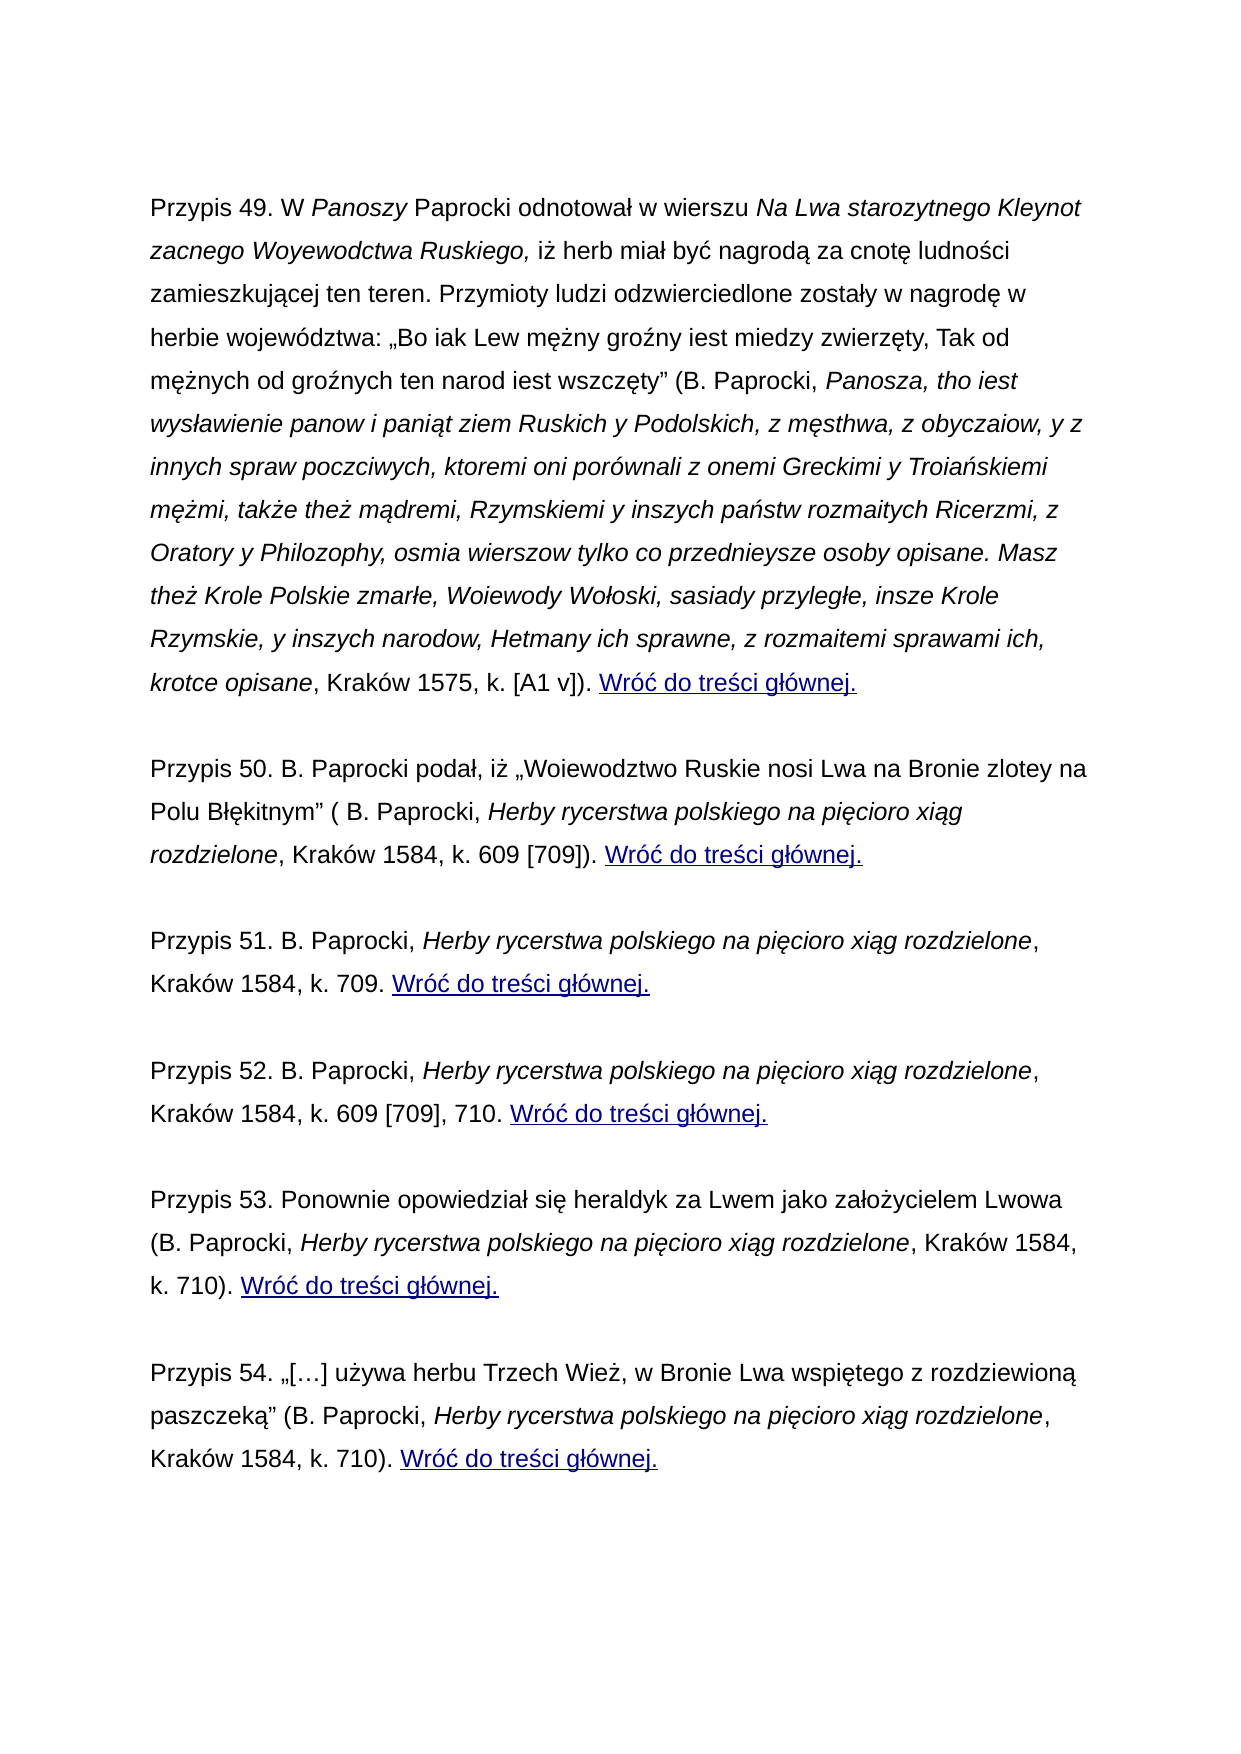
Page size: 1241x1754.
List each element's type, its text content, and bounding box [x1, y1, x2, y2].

text Przypis 53. Ponownie opowiedział się heraldyk za Lwem jako założycielem Lwowa (B. Paprocki, Herby rycerstwa polskiego na pięcioro xiąg rozdzielone, Kraków 1584, k. 710). Wróć do treści głównej. [150, 1185, 1090, 1300]
text Przypis 54. „[…] używa herbu Trzech Wież, w Bronie Lwa wspiętego z rozdziewioną paszczeką” (B. Paprocki, Herby rycerstwa polskiego na pięcioro xiąg rozdzielone, Kraków 1584, k. 710). Wróć do treści głównej. [150, 1357, 1090, 1472]
text Przypis 50. B. Paprocki podał, iż „Woiewodztwo Ruskie nosi Lwa na Bronie zlotey na Polu Błękitnym” ( B. Paprocki, Herby rycerstwa polskiego na pięcioro xiąg rozdzielone, Kraków 1584, k. 609 [709]). Wróć do treści głównej. [150, 754, 1090, 869]
text Przypis 52. B. Paprocki, Herby rycerstwa polskiego na pięcioro xiąg rozdzielone, Kraków 1584, k. 609 [709], 710. Wróć do treści głównej. [150, 1056, 1090, 1127]
text Przypis 49. W Panoszy Paprocki odnotował w wierszu Na Lwa starozytnego Kleynot zacnego Woyewodctwa Ruskiego, iż herb miał być nagrodą za cnotę ludności zamieszkującej ten teren. Przymioty ludzi odzwierciedlone zostały w nagrodę w herbie województwa: „Bo iak Lew mężny groźny iest miedzy zwierzęty, Tak od mężnych od groźnych ten narod iest wszczęty” (B. Paprocki, Panosza, tho iest wysławienie panow i paniąt ziem Ruskich y Podolskich, z męsthwa, z obyczaiow, y z innych spraw poczciwych, ktoremi oni porównali z onemi Greckimi y Troiańskiemi mężmi, także theż mądremi, Rzymskiemi y inszych państw rozmaitych Ricerzmi, z Oratory y Philozophy, osmia wierszow tylko co przednieysze osoby opisane. Masz theż Krole Polskie zmarłe, Woiewody Wołoski, sasiady przyległe, insze Krole Rzymskie, y inszych narodow, Hetmany ich sprawne, z rozmaitemi sprawami ich, krotce opisane, Kraków 1575, k. [A1 v]). Wróć do treści głównej. [150, 193, 1090, 696]
text Przypis 51. B. Paprocki, Herby rycerstwa polskiego na pięcioro xiąg rozdzielone, Kraków 1584, k. 709. Wróć do treści głównej. [150, 926, 1090, 998]
